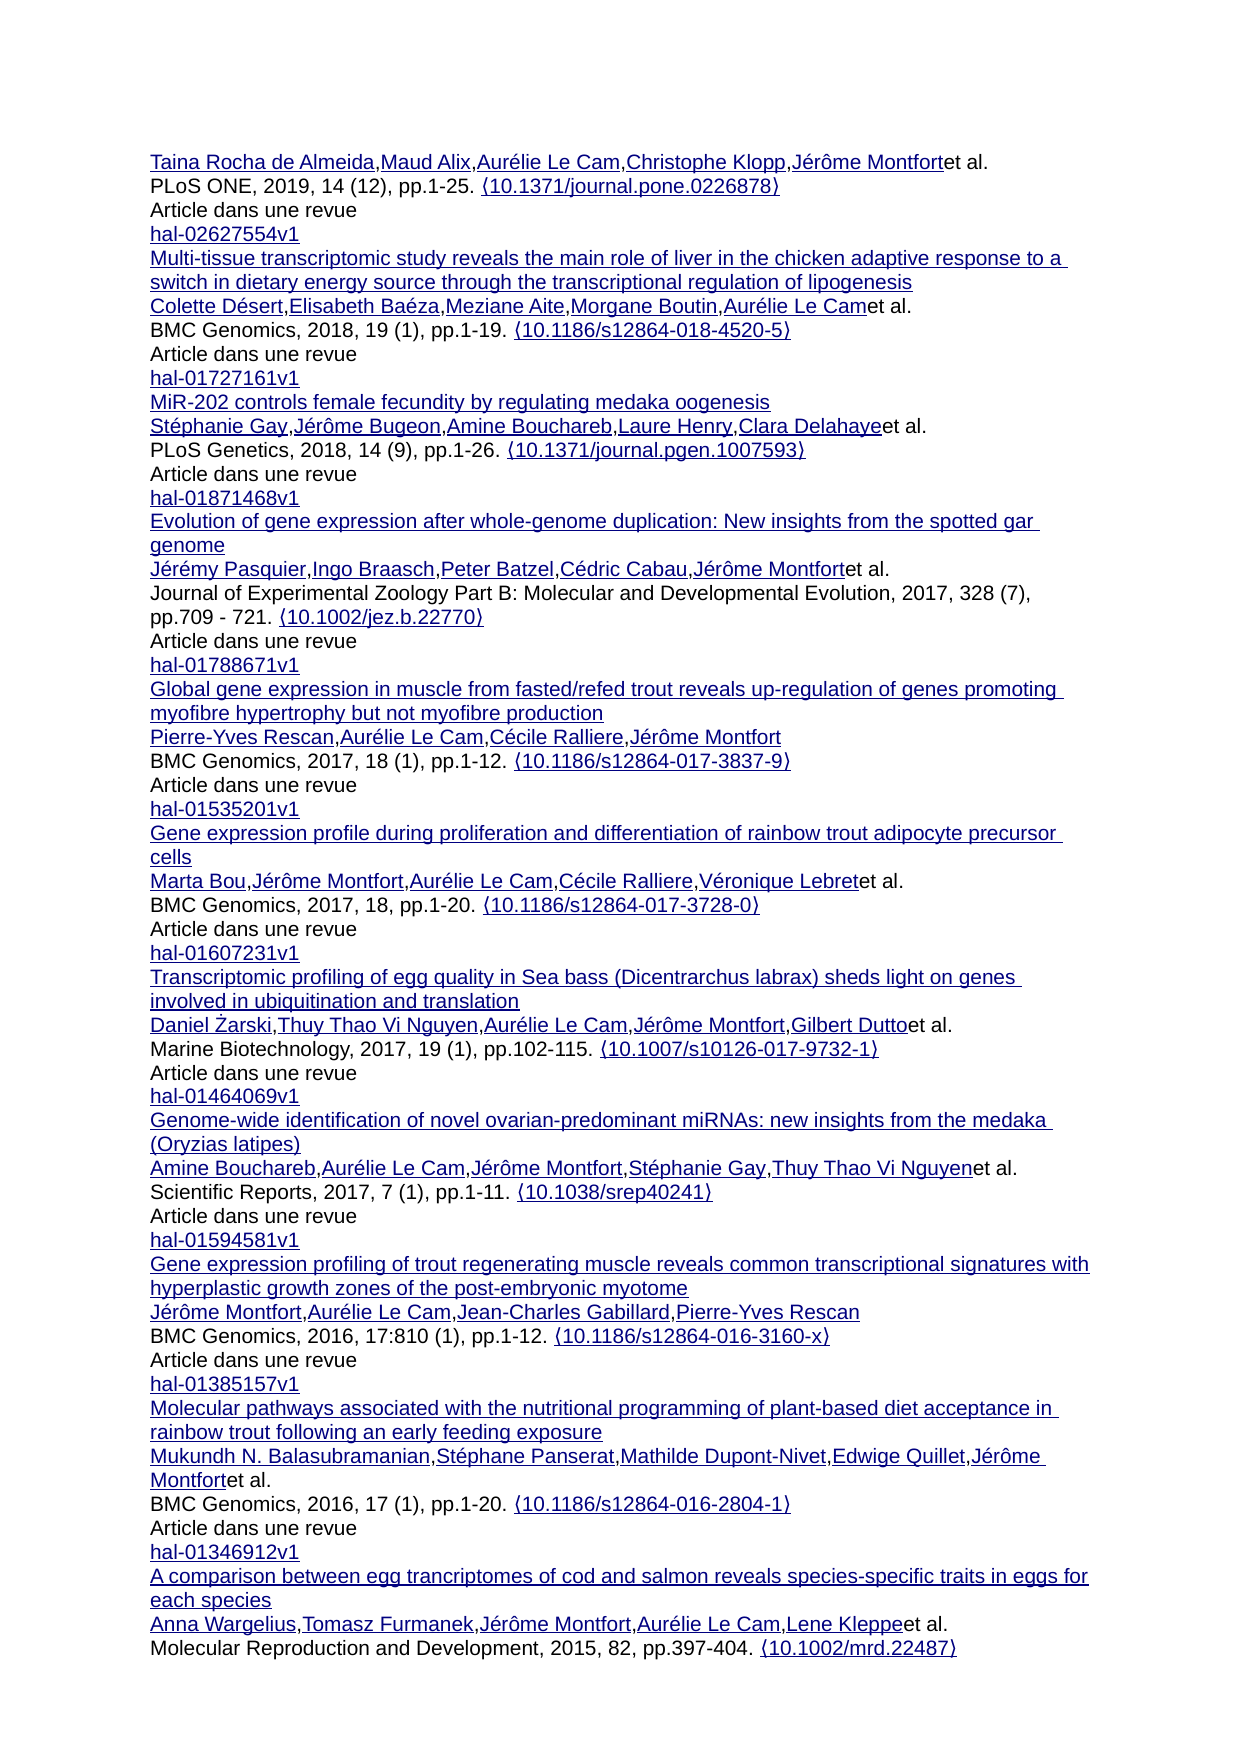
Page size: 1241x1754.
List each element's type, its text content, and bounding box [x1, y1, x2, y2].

table_cell Gene expression profile during proliferation and differentiation of rainbow trout adipocyte precursor cells Marta Bou,Jérôme Montfort,Aurélie Le Cam,Cécile Ralliere,Véronique Lebretet al. BMC Genomics, 2017, 18, pp.1-20. ⟨10.1186/s12864-017-3728-0⟩ Article dans une revue hal-01607231v1 [150, 821, 1090, 964]
table_cell Transcriptomic profiling of egg quality in Sea bass (Dicentrarchus labrax) sheds light on genes involved in ubiquitination and translation Daniel Żarski,Thuy Thao Vi Nguyen,Aurélie Le Cam,Jérôme Montfort,Gilbert Duttoet al. Marine Biotechnology, 2017, 19 (1), pp.102-115. ⟨10.1007/s10126-017-9732-1⟩ Article dans une revue hal-01464069v1 [150, 965, 1090, 1108]
table_cell hyperplastic growth zones of the post-embryonic myotome Jérôme Montfort,Aurélie Le Cam,Jean-Charles Gabillard,Pierre-Yves Rescan BMC Genomics, 2016, 17:810 (1), pp.1-12. ⟨10.1186/s12864-016-3160-x⟩ Article dans une revue hal-01385157v1 [150, 1274, 1090, 1396]
table_cell Global gene expression in muscle from fasted/refed trout reveals up-regulation of genes promoting myofibre hypertrophy but not myofibre production Pierre-Yves Rescan,Aurélie Le Cam,Cécile Ralliere,Jérôme Montfort BMC Genomics, 2017, 18 (1), pp.1-12. ⟨10.1186/s12864-017-3837-9⟩ Article dans une revue hal-01535201v1 [150, 677, 1090, 821]
table_cell Molecular pathways associated with the nutritional programming of plant-based diet acceptance in rainbow trout following an early feeding exposure Mukundh N. Balasubramanian,Stéphane Panserat,Mathilde Dupont-Nivet,Edwige Quillet,Jérôme Montfortet al. BMC Genomics, 2016, 17 (1), pp.1-20. ⟨10.1186/s12864-016-2804-1⟩ Article dans une revue hal-01346912v1 [150, 1396, 1090, 1563]
table_cell Gene expression profiling of trout regenerating muscle reveals common transcriptional signatures with [150, 1252, 1090, 1273]
table_cell A comparison between egg trancriptomes of cod and salmon reveals species-specific traits in eggs for each species Anna Wargelius,Tomasz Furmanek,Jérôme Montfort,Aurélie Le Cam,Lene Kleppeet al. Molecular Reproduction and Development, 2015, 82, pp.397-404. ⟨10.1002/mrd.22487⟩ [150, 1564, 1090, 1659]
table_cell Genome-wide identification of novel ovarian-predominant miRNAs: new insights from the medaka (Oryzias latipes) Amine Bouchareb,Aurélie Le Cam,Jérôme Montfort,Stéphanie Gay,Thuy Thao Vi Nguyenet al. Scientific Reports, 2017, 7 (1), pp.1-11. ⟨10.1038/srep40241⟩ Article dans une revue hal-01594581v1 [150, 1108, 1090, 1252]
table_cell Evolution of gene expression after whole-genome duplication: New insights from the spotted gar genome Jérémy Pasquier,Ingo Braasch,Peter Batzel,Cédric Cabau,Jérôme Montfortet al. Journal of Experimental Zoology Part B: Molecular and Developmental Evolution, 2017, 328 (7), pp.709 - 721. ⟨10.1002/jez.b.22770⟩ Article dans une revue hal-01788671v1 [150, 509, 1090, 677]
table_cell Taina Rocha de Almeida,Maud Alix,Aurélie Le Cam,Christophe Klopp,Jérôme Montfortet al. PLoS ONE, 2019, 14 (12), pp.1-25. ⟨10.1371/journal.pone.0226878⟩ Article dans une revue hal-02627554v1 [150, 150, 1090, 246]
table_cell MiR-202 controls female fecundity by regulating medaka oogenesis Stéphanie Gay,Jérôme Bugeon,Amine Bouchareb,Laure Henry,Clara Delahayeet al. PLoS Genetics, 2018, 14 (9), pp.1-26. ⟨10.1371/journal.pgen.1007593⟩ Article dans une revue hal-01871468v1 [150, 390, 1090, 509]
table_cell Multi-tissue transcriptomic study reveals the main role of liver in the chicken adaptive response to a switch in dietary energy source through the transcriptional regulation of lipogenesis Colette Désert,Elisabeth Baéza,Meziane Aite,Morgane Boutin,Aurélie Le Camet al. BMC Genomics, 2018, 19 (1), pp.1-19. ⟨10.1186/s12864-018-4520-5⟩ Article dans une revue hal-01727161v1 [150, 246, 1090, 389]
